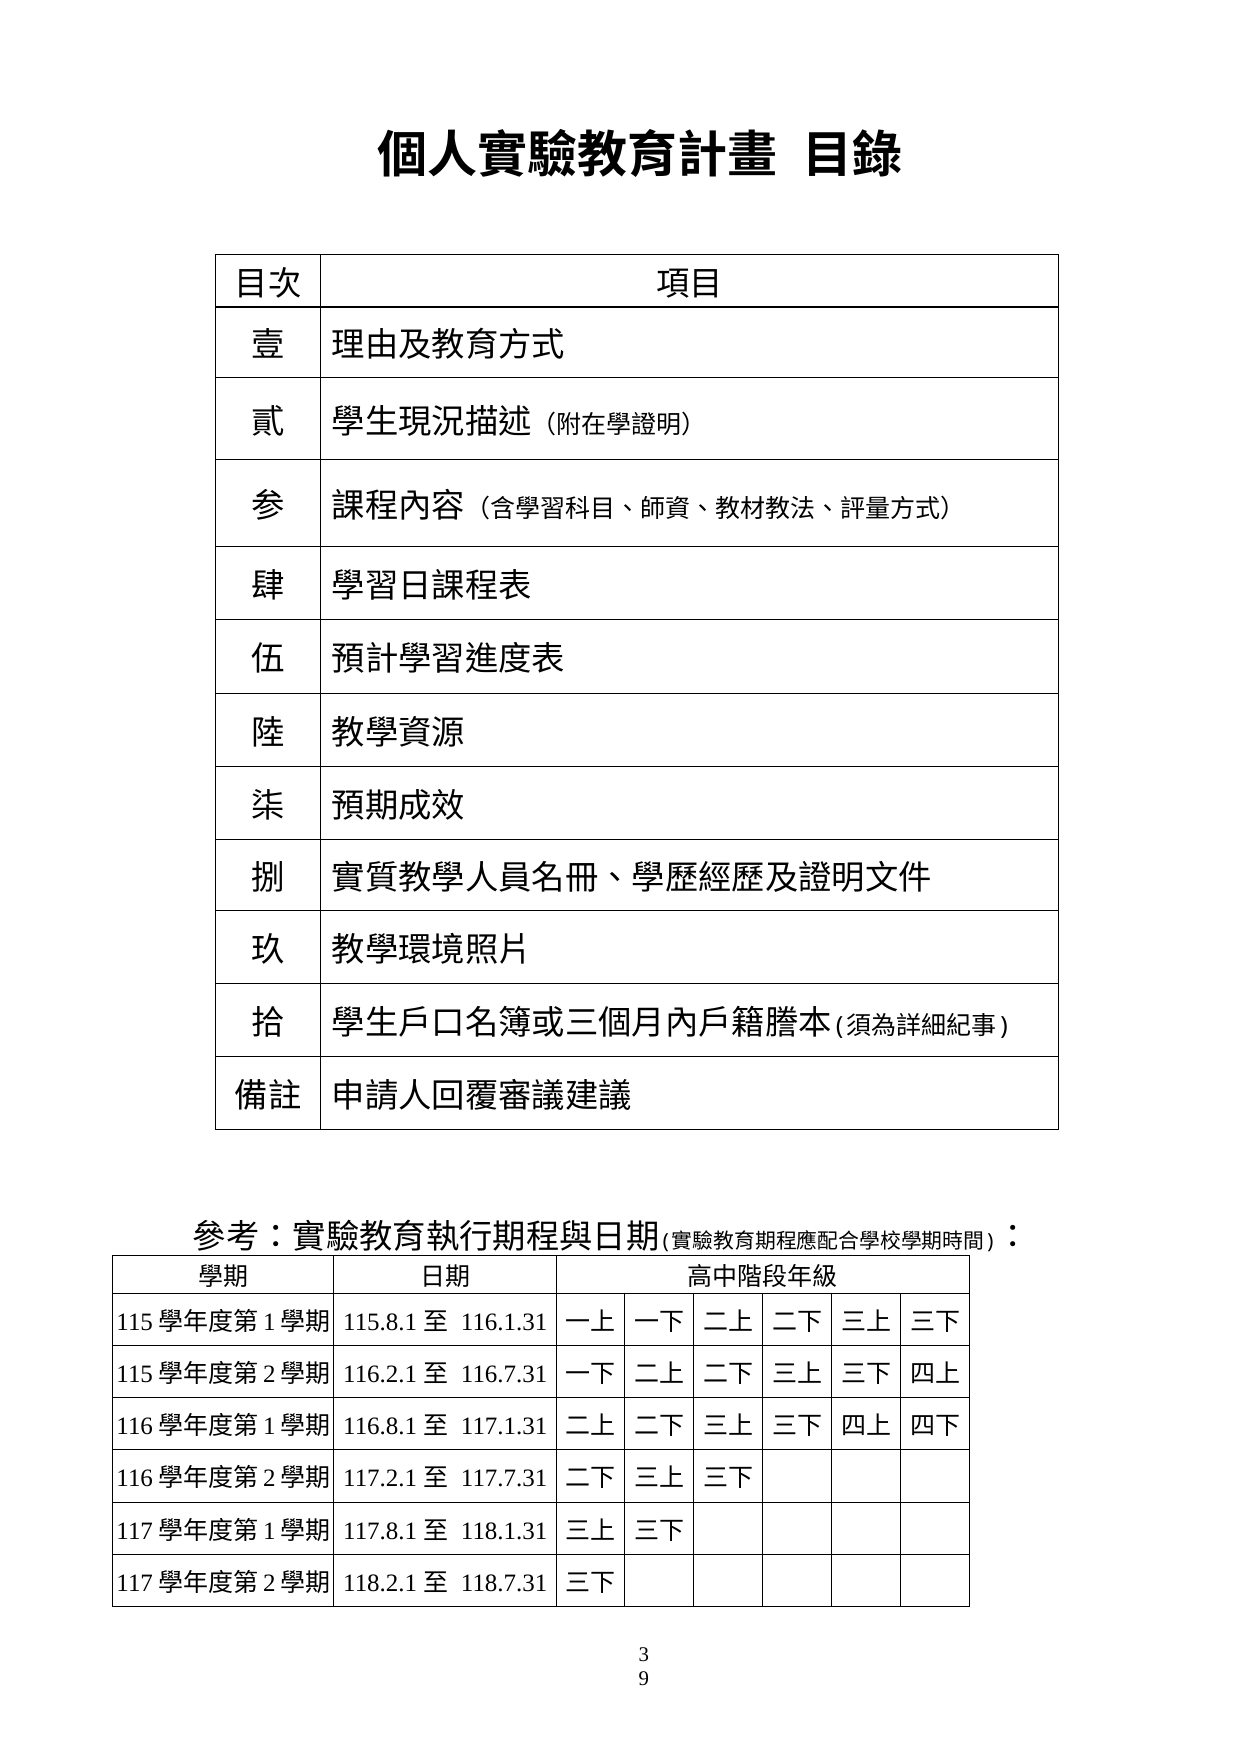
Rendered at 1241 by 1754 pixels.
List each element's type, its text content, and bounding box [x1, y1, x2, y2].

table_cell [901, 1555, 969, 1606]
table_cell 一上 [557, 1294, 624, 1345]
table_cell 118.2.1 至 118.7.31 [334, 1555, 556, 1606]
table_cell [832, 1450, 900, 1502]
table_cell 二下 [557, 1450, 624, 1502]
table_cell [901, 1503, 969, 1554]
table_cell 116.8.1 至 117.1.31 [334, 1398, 556, 1449]
table_cell [694, 1555, 762, 1606]
table_cell 二下 [625, 1398, 693, 1449]
table_cell 115學年度第2學期 [113, 1346, 333, 1397]
table_cell 一下 [557, 1346, 624, 1397]
table_cell 學生現況描述（附在學證明） [321, 378, 1058, 459]
table_cell [832, 1503, 900, 1554]
table_cell [901, 1450, 969, 1502]
table_cell 二上 [557, 1398, 624, 1449]
table_cell 三上 [763, 1346, 831, 1397]
table_header 項目 [321, 255, 1058, 306]
text 個人實驗教育計畫 目錄 [112, 78, 1167, 203]
text 參考：實驗教育執行期程與日期(實驗教育期程應配合學校學期時間)： [112, 1193, 1167, 1255]
table_cell 備註 [216, 1057, 320, 1129]
table_cell [625, 1555, 693, 1606]
table_cell 捌 [216, 840, 320, 909]
table_cell 116學年度第1學期 [113, 1398, 333, 1449]
table_header 日期 [334, 1256, 556, 1292]
table_cell 三下 [625, 1503, 693, 1554]
table_cell 伍 [216, 620, 320, 692]
table_cell 預期成效 [321, 767, 1058, 838]
table_cell 玖 [216, 911, 320, 983]
table_cell 預計學習進度表 [321, 620, 1058, 692]
table_cell 四下 [901, 1398, 969, 1449]
table_cell 116學年度第2學期 [113, 1450, 333, 1502]
table_cell 壹 [216, 308, 320, 377]
table_cell 教學環境照片 [321, 911, 1058, 983]
table_cell 三下 [901, 1294, 969, 1345]
table_cell 三下 [763, 1398, 831, 1449]
table_cell 理由及教育方式 [321, 308, 1058, 377]
table_cell 教學資源 [321, 694, 1058, 766]
table_cell 申請人回覆審議建議 [321, 1057, 1058, 1129]
table_cell 二上 [625, 1346, 693, 1397]
table_cell [763, 1503, 831, 1554]
table_cell 四上 [901, 1346, 969, 1397]
table_cell 陸 [216, 694, 320, 766]
table_cell 拾 [216, 984, 320, 1056]
table_cell 参 [216, 460, 320, 546]
table_cell 四上 [832, 1398, 900, 1449]
table_header 目次 [216, 255, 320, 306]
table_cell [763, 1450, 831, 1502]
table_cell 三下 [832, 1346, 900, 1397]
table_cell 課程內容（含學習科目、師資、教材教法、評量方式） [321, 460, 1058, 546]
table_cell 117.2.1 至 117.7.31 [334, 1450, 556, 1502]
table_header 高中階段年級 [557, 1256, 969, 1292]
table_cell 學生戶口名簿或三個月內戶籍謄本(須為詳細紀事) [321, 984, 1058, 1056]
table_cell 三上 [832, 1294, 900, 1345]
table_cell 117.8.1 至 118.1.31 [334, 1503, 556, 1554]
table_header 學期 [113, 1256, 333, 1292]
table_cell 116.2.1 至 116.7.31 [334, 1346, 556, 1397]
table_cell [694, 1503, 762, 1554]
table_cell 柒 [216, 767, 320, 838]
table_cell 三上 [625, 1450, 693, 1502]
table_cell [832, 1555, 900, 1606]
table_cell 三下 [694, 1450, 762, 1502]
table_cell 二上 [694, 1294, 762, 1345]
table_cell 三上 [694, 1398, 762, 1449]
table_cell 貳 [216, 378, 320, 459]
table_cell [763, 1555, 831, 1606]
table_cell 二下 [763, 1294, 831, 1345]
table_cell 肆 [216, 547, 320, 619]
table_cell 115.8.1 至 116.1.31 [334, 1294, 556, 1345]
table_cell 三下 [557, 1555, 624, 1606]
table_cell 117學年度第1學期 [113, 1503, 333, 1554]
table_cell 117學年度第2學期 [113, 1555, 333, 1606]
table_cell 實質教學人員名冊、學歷經歷及證明文件 [321, 840, 1058, 909]
table_cell 二下 [694, 1346, 762, 1397]
table_cell 學習日課程表 [321, 547, 1058, 619]
table_cell 一下 [625, 1294, 693, 1345]
table_cell 三上 [557, 1503, 624, 1554]
table_cell 115學年度第1學期 [113, 1294, 333, 1345]
